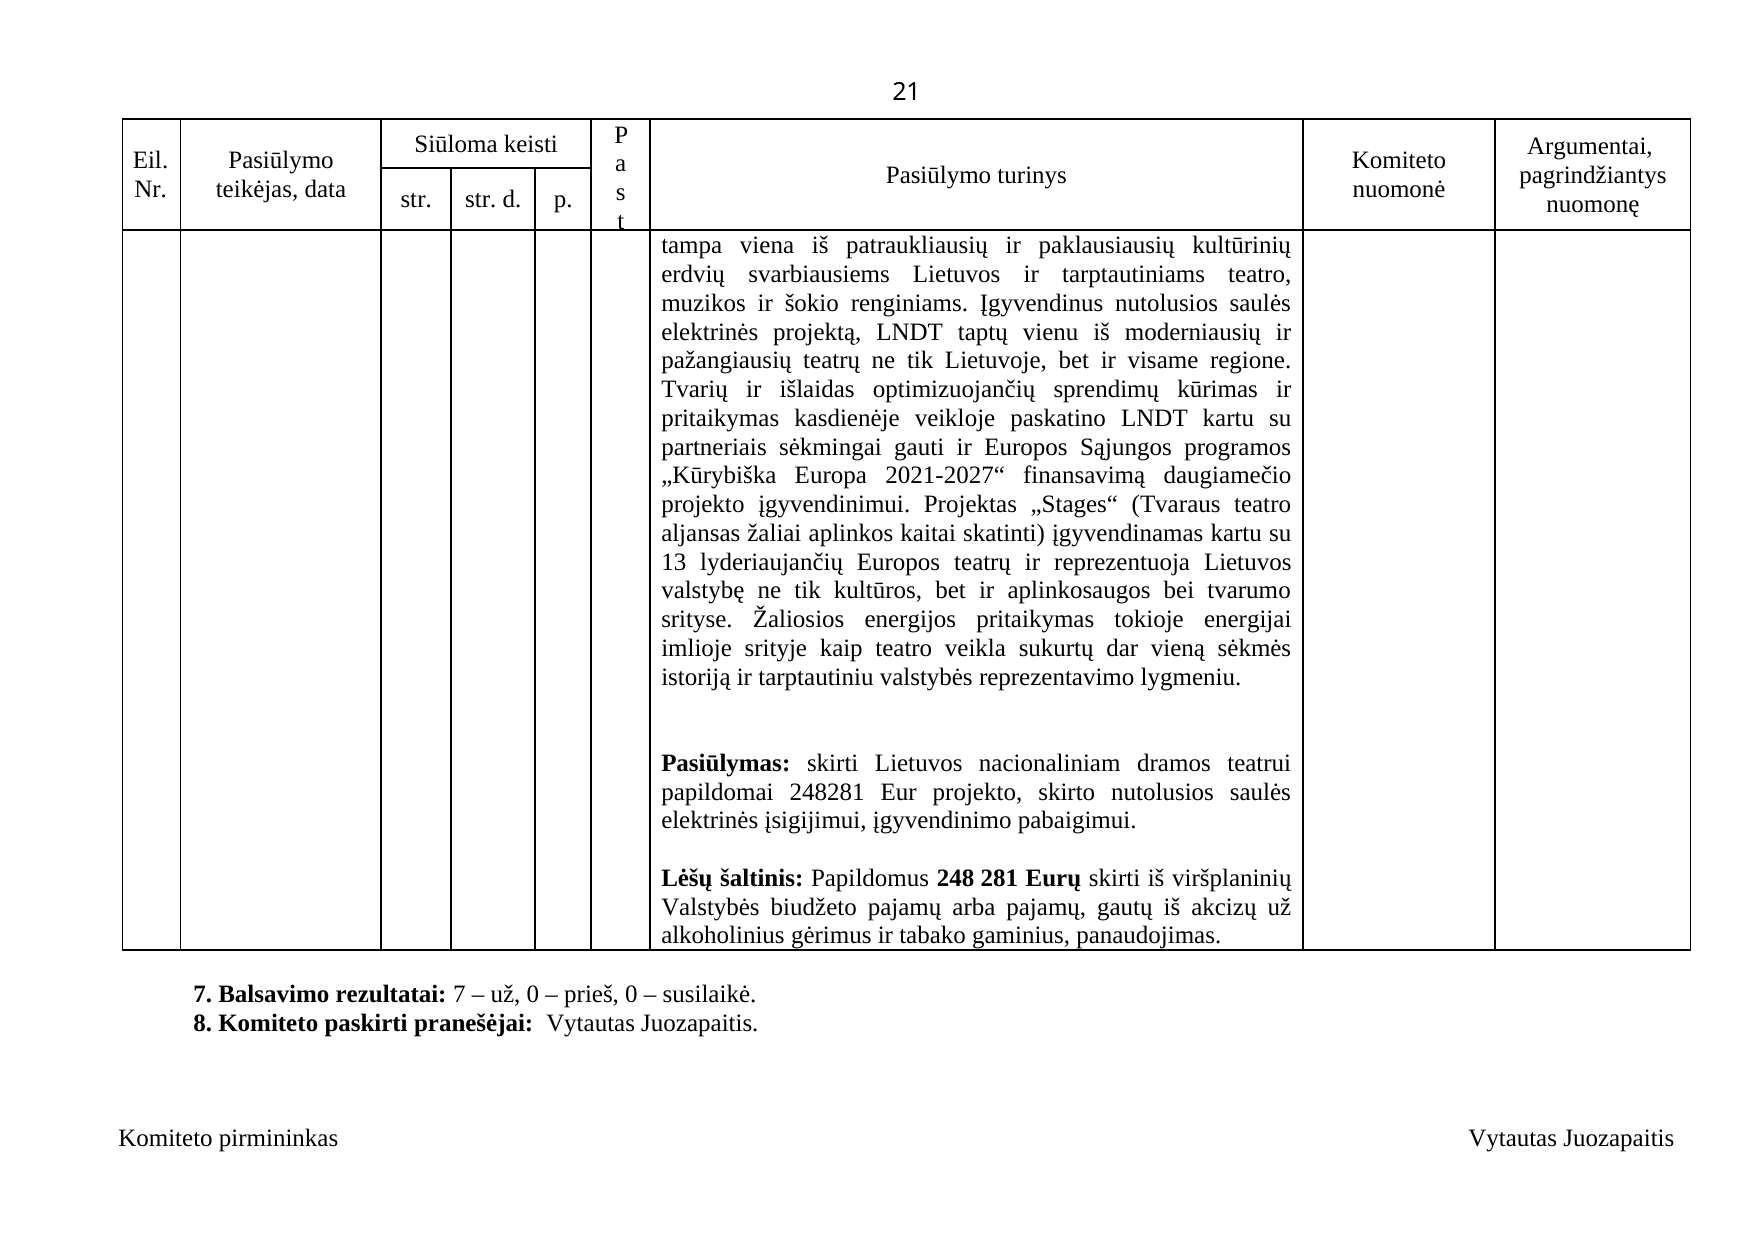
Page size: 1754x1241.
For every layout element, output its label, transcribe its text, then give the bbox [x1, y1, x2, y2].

table_cell [452, 231, 534, 949]
table_header Pasiūlymo turinys [651, 120, 1302, 229]
table_cell str. d. [452, 169, 534, 229]
table_cell [382, 231, 450, 949]
text 8. Komiteto paskirti pranešėjai: Vytautas Juozapaitis. [118, 1008, 1695, 1037]
table_cell tampa viena iš patraukliausių ir paklausiausių kultūrinių erdvių svarbiausiems Lietuvos ir tarptautiniams teatro, muzikos ir šokio renginiams. Įgyvendinus nutolusios saulės elektrinės projektą, LNDT taptų vienu iš moderniausių ir pažangiausių teatrų ne tik Lietuvoje, bet ir visame regione. Tvarių ir išlaidas optimizuojančių sprendimų kūrimas ir pritaikymas kasdienėje veikloje paskatino LNDT kartu su partneriais sėkmingai gauti ir Europos Sąjungos programos „Kūrybiška Europa 2021-2027“ finansavimą daugiamečio projekto įgyvendinimui. Projektas „Stages“ (Tvaraus teatro aljansas žaliai aplinkos kaitai skatinti) įgyvendinamas kartu su 13 lyderiaujančių Europos teatrų ir reprezentuoja Lietuvos valstybę ne tik kultūros, bet ir aplinkosaugos bei tvarumo srityse. Žaliosios energijos pritaikymas tokioje energijai imlioje srityje kaip teatro veikla sukurtų dar vieną sėkmės istoriją ir tarptautiniu valstybės reprezentavimo lygmeniu. Pasiūlymas: skirti Lietuvos nacionaliniam dramos teatrui papildomai 248281 Eur projekto, skirto nutolusios saulės elektrinės įsigijimui, įgyvendinimo pabaigimui. Lėšų šaltinis: Papildomus 248 281 Eurų skirti iš viršplaninių Valstybės biudžeto pajamų arba pajamų, gautų iš akcizų už alkoholinius gėrimus ir tabako gaminius, panaudojimas. [651, 231, 1302, 949]
table_header Argumentai, pagrindžiantys nuomonę [1496, 120, 1690, 229]
table_cell [181, 231, 380, 949]
table_cell str. [382, 169, 450, 229]
table_header Komiteto nuomonė [1304, 120, 1494, 229]
table_cell [1496, 231, 1690, 949]
table_header Pasiūlymo teikėjas, data [181, 120, 380, 229]
table_cell p. [536, 169, 590, 229]
table_cell [1304, 231, 1494, 949]
text 7. Balsavimo rezultatai: 7 – už, 0 – prieš, 0 – susilaikė. [118, 979, 1695, 1008]
table_header Pastabos [592, 120, 649, 229]
table_cell [536, 231, 590, 949]
table_header Eil. Nr. [123, 120, 180, 229]
table_header Siūloma keisti [382, 120, 590, 167]
text Komiteto pirmininkas Vytautas Juozapaitis [118, 1123, 1695, 1152]
table_cell [592, 231, 649, 949]
table_cell [123, 231, 180, 949]
